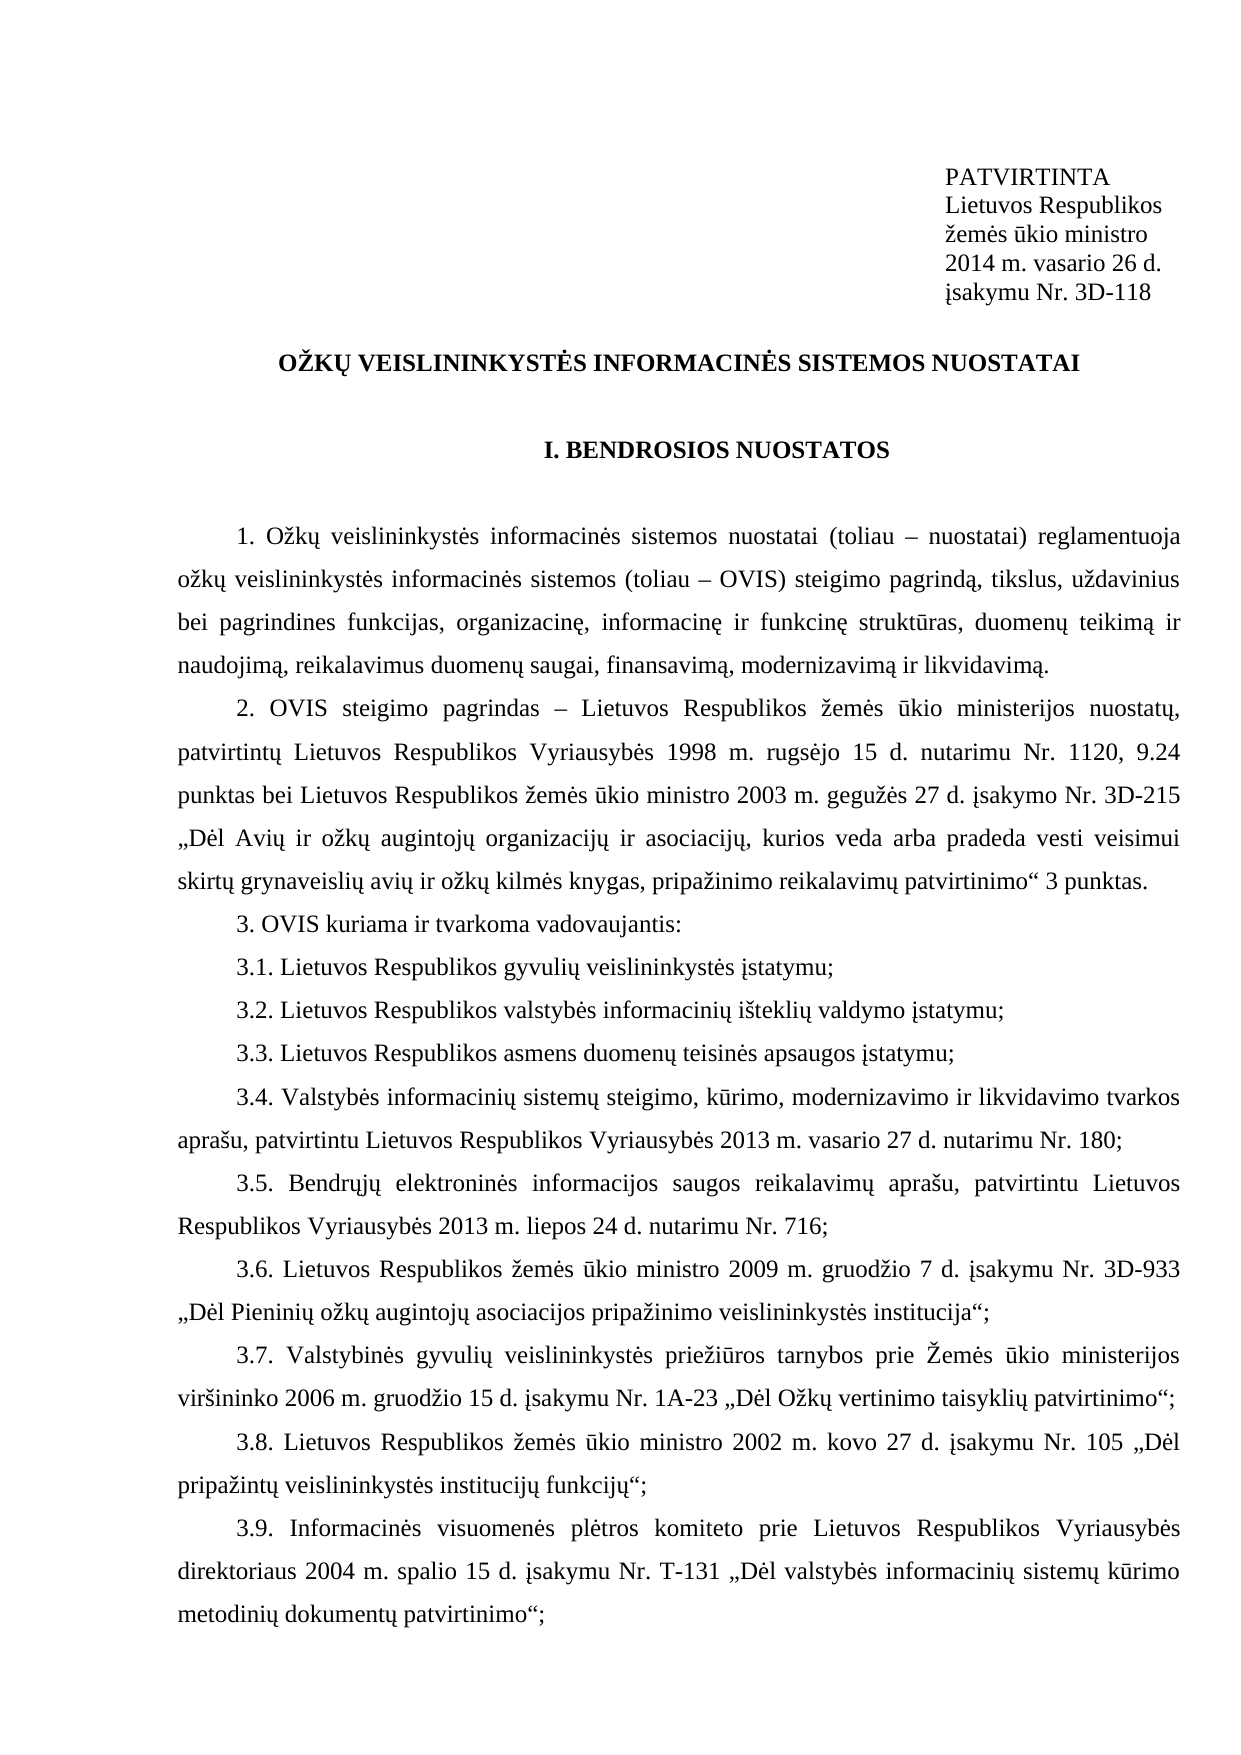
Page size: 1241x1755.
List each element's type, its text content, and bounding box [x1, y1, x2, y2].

text įsakymu Nr. 3D-118 [945, 277, 1181, 305]
text PATVIRTINTA [945, 162, 1181, 190]
text žemės ūkio ministro [945, 219, 1181, 248]
text 1. Ožkų veislininkystės informacinės sistemos nuostatai (toliau – nuostatai) reglamentuoja ožkų veislininkystės informacinės sistemos (toliau – OVIS) steigimo pagrindą, tikslus, uždavinius bei pagrindines funkcijas, organizacinę, informacinę ir funkcinę struktūras, duomenų teikimą ir naudojimą, reikalavimus duomenų saugai, finansavimą, modernizavimą ir likvidavimą. [177, 521, 1181, 679]
text 3.6. Lietuvos Respublikos žemės ūkio ministro 2009 m. gruodžio 7 d. įsakymu Nr. 3D-933 „Dėl Pieninių ožkų augintojų asociacijos pripažinimo veislininkystės institucija“; [177, 1254, 1181, 1326]
text 2014 m. vasario 26 d. [945, 248, 1181, 277]
text 3.1. Lietuvos Respublikos gyvulių veislininkystės įstatymu; [177, 952, 1181, 981]
text 3.9. Informacinės visuomenės plėtros komiteto prie Lietuvos Respublikos Vyriausybės direktoriaus 2004 m. spalio 15 d. įsakymu Nr. T-131 „Dėl valstybės informacinių sistemų kūrimo metodinių dokumentų patvirtinimo“; [177, 1513, 1181, 1628]
text 3. OVIS kuriama ir tvarkoma vadovaujantis: [177, 909, 1181, 938]
text 3.2. Lietuvos Respublikos valstybės informacinių išteklių valdymo įstatymu; [177, 995, 1181, 1024]
text 3.3. Lietuvos Respublikos asmens duomenų teisinės apsaugos įstatymu; [177, 1038, 1181, 1067]
text 3.8. Lietuvos Respublikos žemės ūkio ministro 2002 m. kovo 27 d. įsakymu Nr. 105 „Dėl pripažintų veislininkystės institucijų funkcijų“; [177, 1427, 1181, 1498]
text 3.7. Valstybinės gyvulių veislininkystės priežiūros tarnybos prie Žemės ūkio ministerijos viršininko 2006 m. gruodžio 15 d. įsakymu Nr. 1A-23 „Dėl Ožkų vertinimo taisyklių patvirtinimo“; [177, 1340, 1181, 1412]
text 2. OVIS steigimo pagrindas – Lietuvos Respublikos žemės ūkio ministerijos nuostatų, patvirtintų Lietuvos Respublikos Vyriausybės 1998 m. rugsėjo 15 d. nutarimu Nr. 1120, 9.24 punktas bei Lietuvos Respublikos žemės ūkio ministro 2003 m. gegužės 27 d. įsakymo Nr. 3D-215 „Dėl Avių ir ožkų augintojų organizacijų ir asociacijų, kurios veda arba pradeda vesti veisimui skirtų grynaveislių avių ir ožkų kilmės knygas, pripažinimo reikalavimų patvirtinimo“ 3 punktas. [177, 693, 1181, 895]
text OŽKŲ VEISLININKYSTĖS INFORMACINĖS SISTEMOS NUOSTATAI [177, 348, 1181, 377]
text 3.4. Valstybės informacinių sistemų steigimo, kūrimo, modernizavimo ir likvidavimo tvarkos aprašu, patvirtintu Lietuvos Respublikos Vyriausybės 2013 m. vasario 27 d. nutarimu Nr. 180; [177, 1082, 1181, 1153]
text I. BENDROSIOS NUOSTATOS [177, 435, 1181, 463]
text 3.5. Bendrųjų elektroninės informacijos saugos reikalavimų aprašu, patvirtintu Lietuvos Respublikos Vyriausybės 2013 m. liepos 24 d. nutarimu Nr. 716; [177, 1168, 1181, 1240]
text Lietuvos Respublikos [945, 190, 1181, 219]
